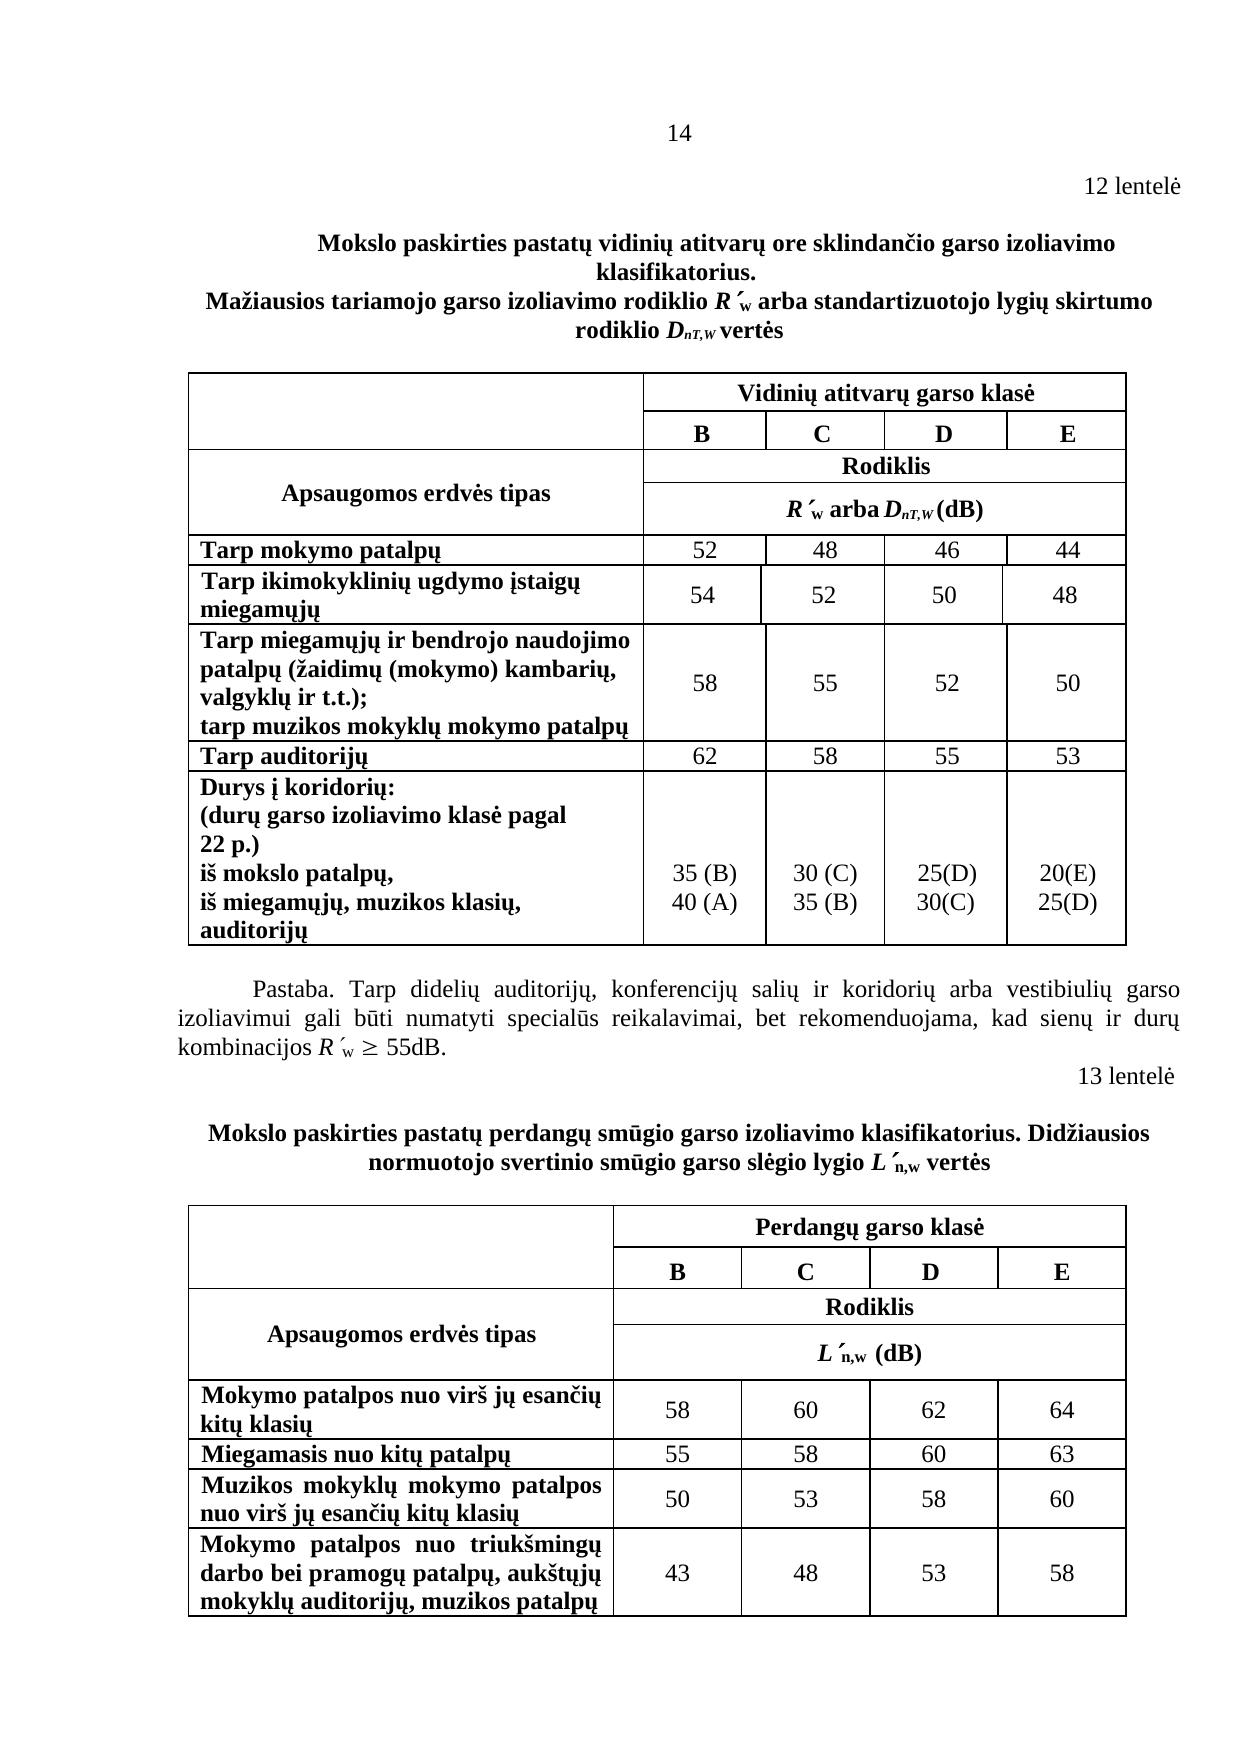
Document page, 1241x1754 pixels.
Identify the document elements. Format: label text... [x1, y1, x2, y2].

table_cell 62 [871, 1381, 997, 1438]
table_header [189, 374, 643, 448]
table_cell Rodiklis [614, 1289, 1125, 1324]
table_cell 50 [1008, 625, 1125, 740]
table_cell B [644, 412, 765, 448]
table_cell 55 [614, 1440, 741, 1468]
table_header [189, 1206, 613, 1287]
table_cell Durys į koridorių: (durų garso izoliavimo klasė pagal 22 p.) iš mokslo patalpų, iš miegamųjų, muzikos klasių, auditorijų [189, 772, 643, 944]
table_cell Muzikos mokyklų mokymo patalpos nuo virš jų esančių kitų klasių [189, 1470, 613, 1527]
table_header Perdangų garso klasė [614, 1206, 1125, 1246]
table_cell 53 [1008, 742, 1125, 770]
text Mokslo paskirties pastatų perdangų smūgio garso izoliavimo klasifikatorius. Didžiausios normuotojo svertinio smūgio garso slėgio lygio Ln,w vertės [177, 1118, 1181, 1176]
table_cell B [614, 1248, 741, 1287]
text 13 lentelė [177, 1061, 1181, 1089]
table_header Vidinių atitvarų garso klasė [644, 374, 1125, 410]
table_cell Mokymo patalpos nuo triukšmingų darbo bei pramogų patalpų, aukštųjų mokyklų auditorijų, muzikos patalpų [189, 1529, 613, 1615]
table_cell 52 [885, 625, 1006, 740]
text Pastaba. Tarp didelių auditorijų, konferencijų salių ir koridorių arba vestibiulių garso izoliavimui gali būti numatyti specialūs reikalavimai, bet rekomenduojama, kad sienų ir durų kombinacijos Rw  55dB. [177, 974, 1181, 1061]
table_cell 64 [999, 1381, 1125, 1438]
table_cell Tarp miegamųjų ir bendrojo naudojimo patalpų (žaidimų (mokymo) kambarių, valgyklų ir t.t.); tarp muzikos mokyklų mokymo patalpų [189, 625, 643, 740]
table_cell 35 (B) 40 (A) [644, 772, 765, 944]
table_cell 25(D) 30(C) [885, 772, 1006, 944]
table_cell 60 [999, 1470, 1125, 1527]
table_cell 55 [885, 742, 1006, 770]
table_cell 55 [767, 625, 884, 740]
text 12 lentelė [177, 171, 1181, 200]
table_cell 54 [644, 566, 760, 623]
table_cell 30 (C) 35 (B) [767, 772, 884, 944]
table_cell 48 [742, 1529, 869, 1615]
text Mažiausios tariamojo garso izoliavimo rodiklio Rw arba standartizuotojo lygių skirtumo rodiklio DnT,W vertės [177, 286, 1181, 343]
table_cell Tarp mokymo patalpų [189, 536, 643, 564]
table_cell Apsaugomos erdvės tipas [189, 1289, 613, 1379]
table_cell 60 [742, 1381, 869, 1438]
table_cell 53 [742, 1470, 869, 1527]
table_cell Tarp ikimokyklinių ugdymo įstaigų miegamųjų [189, 566, 643, 623]
table_cell 62 [644, 742, 765, 770]
table_cell 52 [644, 536, 765, 564]
table_cell E [999, 1248, 1125, 1287]
table_cell 53 [871, 1529, 997, 1615]
table_cell 43 [614, 1529, 741, 1615]
table_cell 52 [762, 566, 884, 623]
table_cell Miegamasis nuo kitų patalpų [189, 1440, 613, 1468]
table_cell 48 [767, 536, 884, 564]
table_cell 50 [614, 1470, 741, 1527]
table_cell 58 [871, 1470, 997, 1527]
table_cell E [1008, 412, 1125, 448]
table_cell 58 [767, 742, 884, 770]
table_cell 58 [614, 1381, 741, 1438]
table_cell Rodiklis [644, 450, 1125, 482]
text Mokslo paskirties pastatų vidinių atitvarų ore sklindančio garso izoliavimo klasifikatorius. [177, 228, 1181, 286]
table_cell 63 [999, 1440, 1125, 1468]
table_cell C [742, 1248, 869, 1287]
table_cell Tarp auditorijų [189, 742, 643, 770]
table_cell D [871, 1248, 997, 1287]
table_cell Apsaugomos erdvės tipas [189, 450, 643, 534]
table_cell Ln,w (dB) [614, 1325, 1125, 1379]
table_cell 44 [1008, 536, 1125, 564]
table_cell 58 [999, 1529, 1125, 1615]
table_cell 20(E) 25(D) [1008, 772, 1125, 944]
table_cell C [767, 412, 884, 448]
table_cell D [885, 412, 1006, 448]
table_cell 58 [644, 625, 765, 740]
table_cell 50 [885, 566, 1002, 623]
table_cell 46 [885, 536, 1006, 564]
table_cell 58 [742, 1440, 869, 1468]
table_cell Mokymo patalpos nuo virš jų esančių kitų klasių [189, 1381, 613, 1438]
table_cell Rw arba DnT,W (dB) [644, 483, 1125, 534]
table_cell 60 [871, 1440, 997, 1468]
table_cell 48 [1003, 566, 1125, 623]
